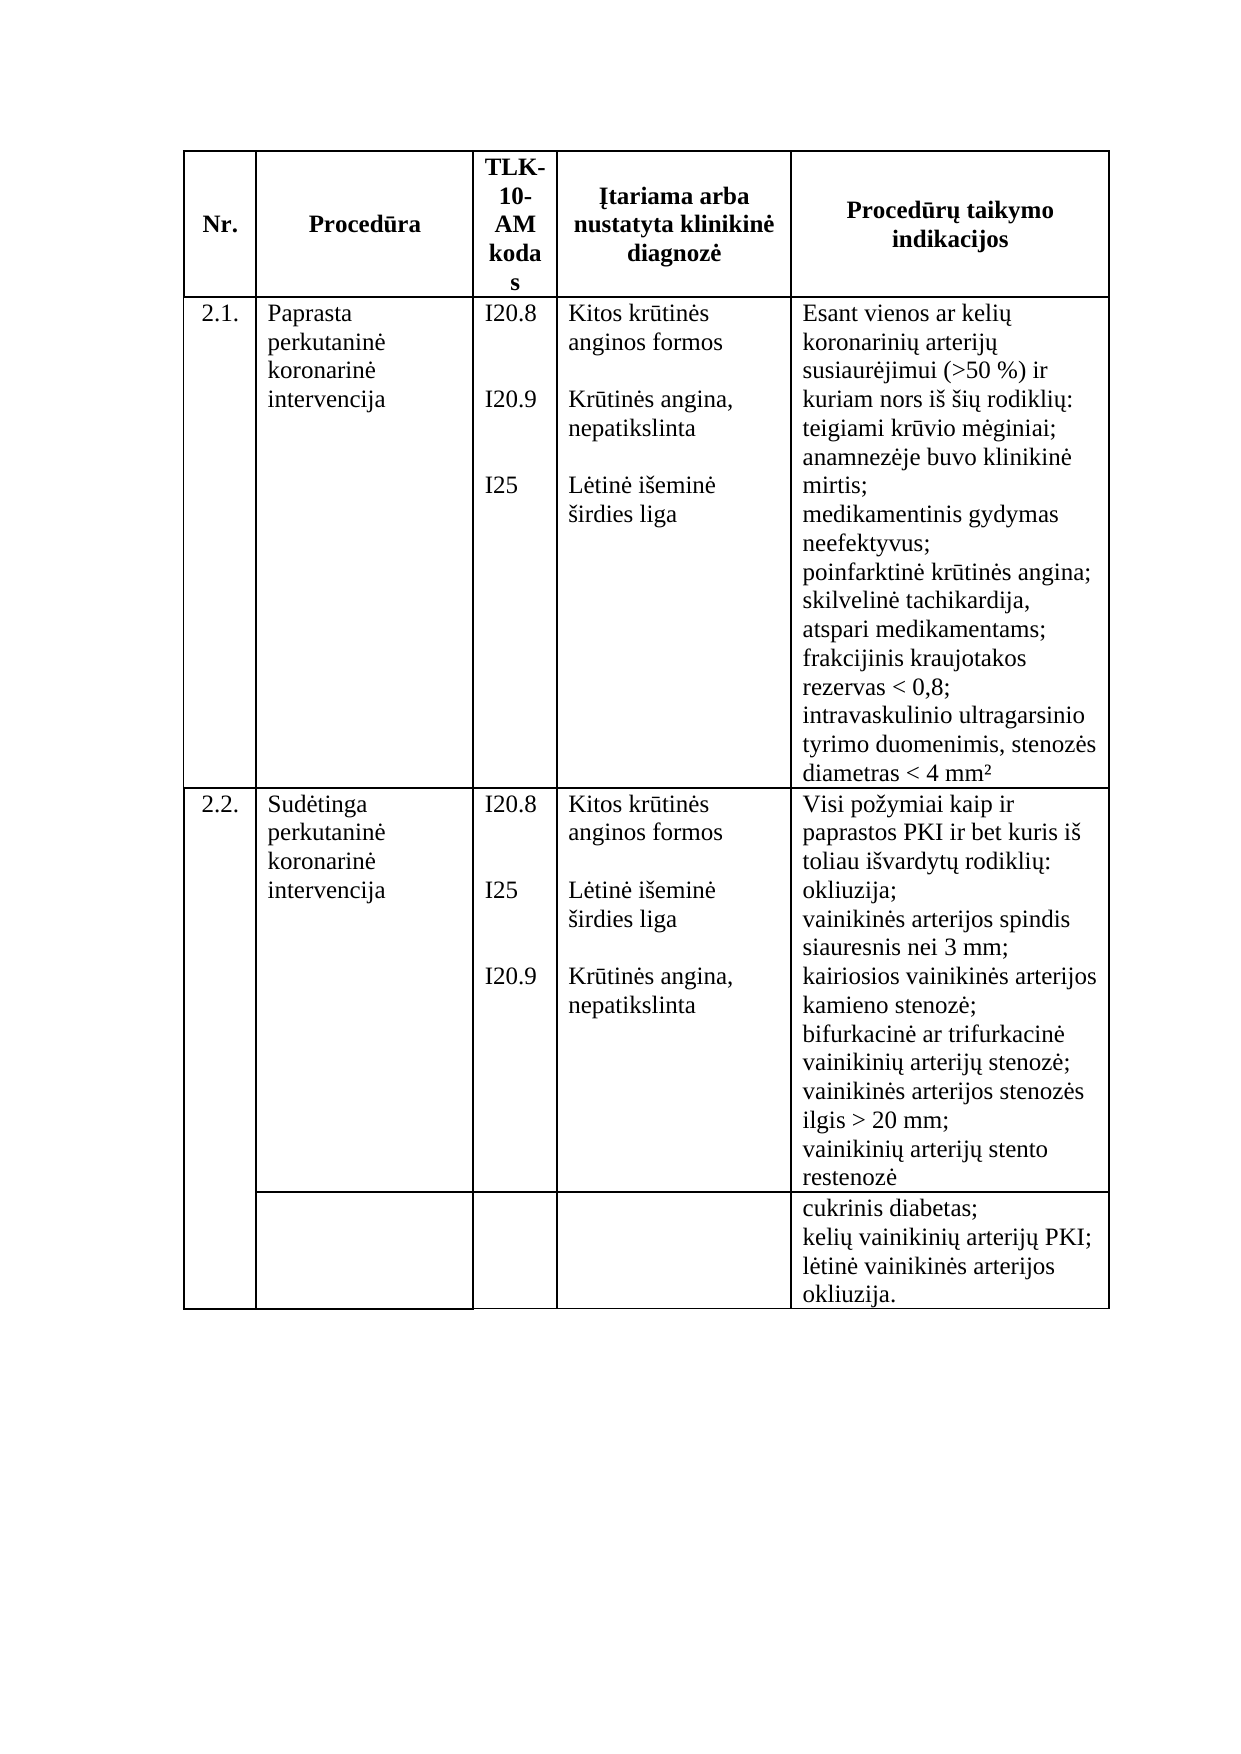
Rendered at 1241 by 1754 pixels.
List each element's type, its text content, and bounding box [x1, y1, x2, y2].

table_cell 2.1. [184, 298, 255, 787]
table_cell Esant vienos ar kelių koronarinių arterijų susiaurėjimui (>50 %) ir kuriam nors iš šių rodiklių: teigiami krūvio mėginiai; anamnezėje buvo klinikinė mirtis; medikamentinis gydymas neefektyvus; poinfarktinė krūtinės angina; skilvelinė tachikardija, atspari medikamentams; frakcijinis kraujotakos rezervas < 0,8; intravaskulinio ultragarsinio tyrimo duomenimis, stenozės diametras < 4 mm² [792, 298, 1108, 787]
table_cell 2.2. [185, 789, 255, 1308]
table_cell Sudėtinga perkutaninė koronarinė intervencija [257, 789, 472, 1191]
table_cell cukrinis diabetas; kelių vainikinių arterijų PKI; lėtinė vainikinės arterijos okliuzija. [792, 1193, 1108, 1308]
table_header Įtariama arba nustatyta klinikinė diagnozė [558, 152, 790, 296]
table_cell I20.8 I20.9 I25 [474, 298, 556, 787]
table_cell [558, 1193, 790, 1308]
table_header TLK-10-AM kodas [474, 152, 556, 296]
table_cell [474, 1193, 556, 1308]
table_header Procedūrų taikymo indikacijos [792, 152, 1108, 296]
table_header Nr. [185, 152, 255, 296]
table_cell Visi požymiai kaip ir paprastos PKI ir bet kuris iš toliau išvardytų rodiklių: okliuzija; vainikinės arterijos spindis siauresnis nei 3 mm; kairiosios vainikinės arterijos kamieno stenozė; bifurkacinė ar trifurkacinė vainikinių arterijų stenozė; vainikinės arterijos stenozės ilgis > 20 mm; vainikinių arterijų stento restenozė [792, 789, 1108, 1191]
table_cell Paprasta perkutaninė koronarinė intervencija [257, 298, 472, 787]
table_cell Kitos krūtinės anginos formos Lėtinė išeminė širdies liga Krūtinės angina, nepatikslinta [558, 789, 790, 1191]
table_cell [257, 1193, 472, 1308]
table_header Procedūra [257, 152, 472, 296]
table_cell Kitos krūtinės anginos formos Krūtinės angina, nepatikslinta Lėtinė išeminė širdies liga [558, 298, 790, 787]
table_cell I20.8 I25 I20.9 [474, 789, 556, 1191]
